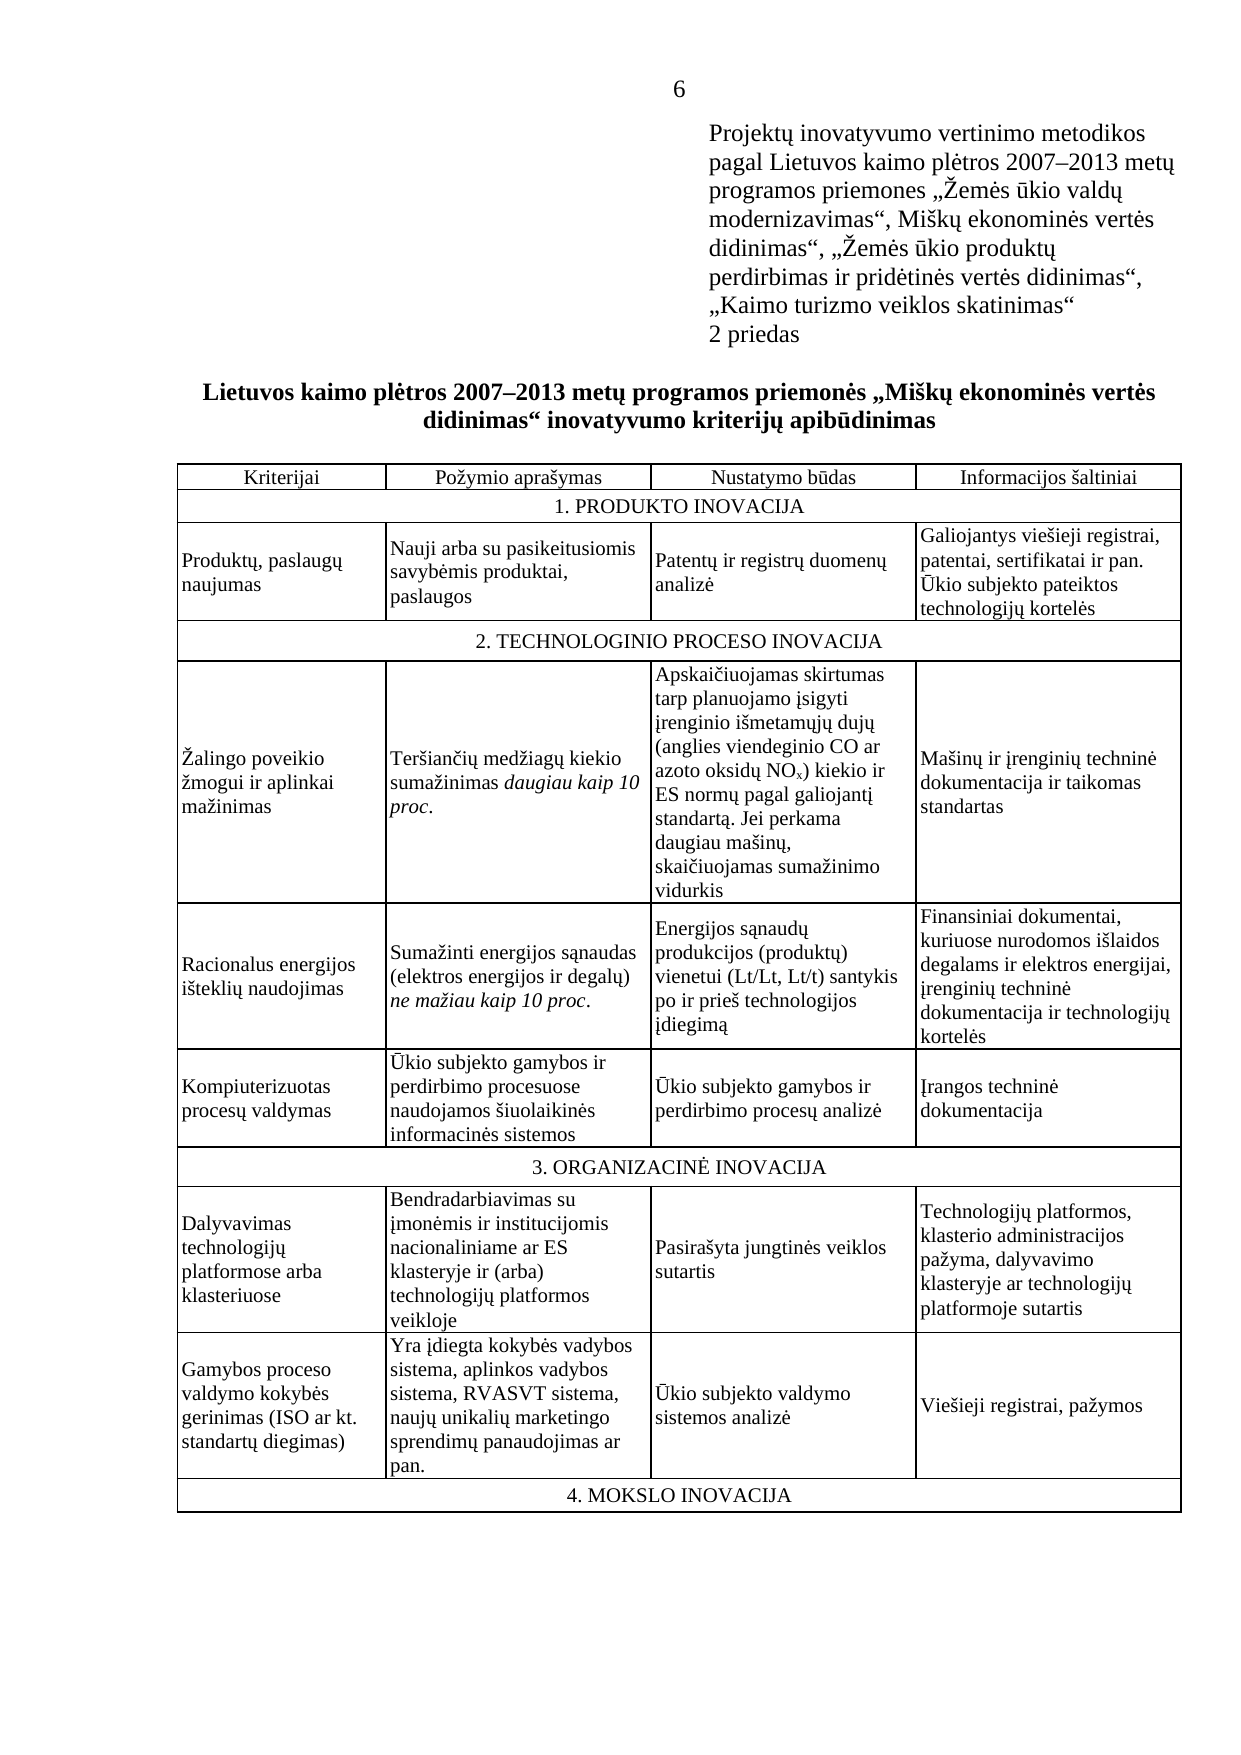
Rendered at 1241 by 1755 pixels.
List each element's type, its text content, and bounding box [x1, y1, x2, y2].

table_cell Įrangos techninė dokumentacija [917, 1050, 1180, 1146]
table_cell Viešieji registrai, pažymos [917, 1333, 1180, 1477]
table_cell 3. ORGANIZACINĖ INOVACIJA [178, 1148, 1180, 1186]
table_cell Teršiančių medžiagų kiekio sumažinimas daugiau kaip 10 proc. [387, 662, 650, 902]
table_cell Energijos sąnaudų produkcijos (produktų) vienetui (Lt/Lt, Lt/t) santykis po ir prieš technologijos įdiegimą [652, 904, 915, 1048]
table_cell Sumažinti energijos sąnaudas (elektros energijos ir degalų) ne mažiau kaip 10 proc. [387, 904, 650, 1048]
text Lietuvos kaimo plėtros 2007–2013 metų programos priemonės „Miškų ekonominės vertės didinimas“ inovatyvumo kriterijų apibūdinimas [177, 377, 1181, 434]
table_cell Ūkio subjekto gamybos ir perdirbimo procesų analizė [652, 1050, 915, 1146]
table_cell Pasirašyta jungtinės veiklos sutartis [652, 1187, 915, 1332]
table_cell 2. TECHNOLOGINIO PROCESO INOVACIJA [178, 621, 1180, 660]
table_cell Technologijų platformos, klasterio administracijos pažyma, dalyvavimo klasteryje ar technologijų platformoje sutartis [917, 1187, 1180, 1332]
text programos priemones „Žemės ūkio valdų [177, 176, 1181, 204]
table_cell Ūkio subjekto valdymo sistemos analizė [652, 1333, 915, 1477]
table_cell 4. MOKSLO INOVACIJA [178, 1479, 1180, 1511]
table_cell Kompiuterizuotas procesų valdymas [178, 1050, 385, 1146]
table_cell Nauji arba su pasikeitusiomis savybėmis produktai, paslaugos [387, 523, 650, 620]
text perdirbimas ir pridėtinės vertės didinimas“, [177, 262, 1181, 291]
table_cell Mašinų ir įrenginių techninė dokumentacija ir taikomas standartas [917, 662, 1180, 902]
text „Kaimo turizmo veiklos skatinimas“ [177, 291, 1181, 319]
table_cell Patentų ir registrų duomenų analizė [652, 523, 915, 620]
text didinimas“, „Žemės ūkio produktų [177, 233, 1181, 262]
text Projektų inovatyvumo vertinimo metodikos [177, 118, 1181, 147]
table_cell Gamybos proceso valdymo kokybės gerinimas (ISO ar kt. standartų diegimas) [178, 1333, 385, 1477]
text modernizavimas“, Miškų ekonominės vertės [177, 204, 1181, 233]
table_cell 1. PRODUKTO INOVACIJA [178, 490, 1180, 522]
table_cell Dalyvavimas technologijų platformose arba klasteriuose [178, 1187, 385, 1332]
table_cell Produktų, paslaugų naujumas [178, 523, 385, 620]
text 2 priedas [177, 319, 1181, 348]
text pagal Lietuvos kaimo plėtros 2007–2013 metų [177, 147, 1181, 176]
table_cell Žalingo poveikio žmogui ir aplinkai mažinimas [178, 662, 385, 902]
table_cell Racionalus energijos išteklių naudojimas [178, 904, 385, 1048]
